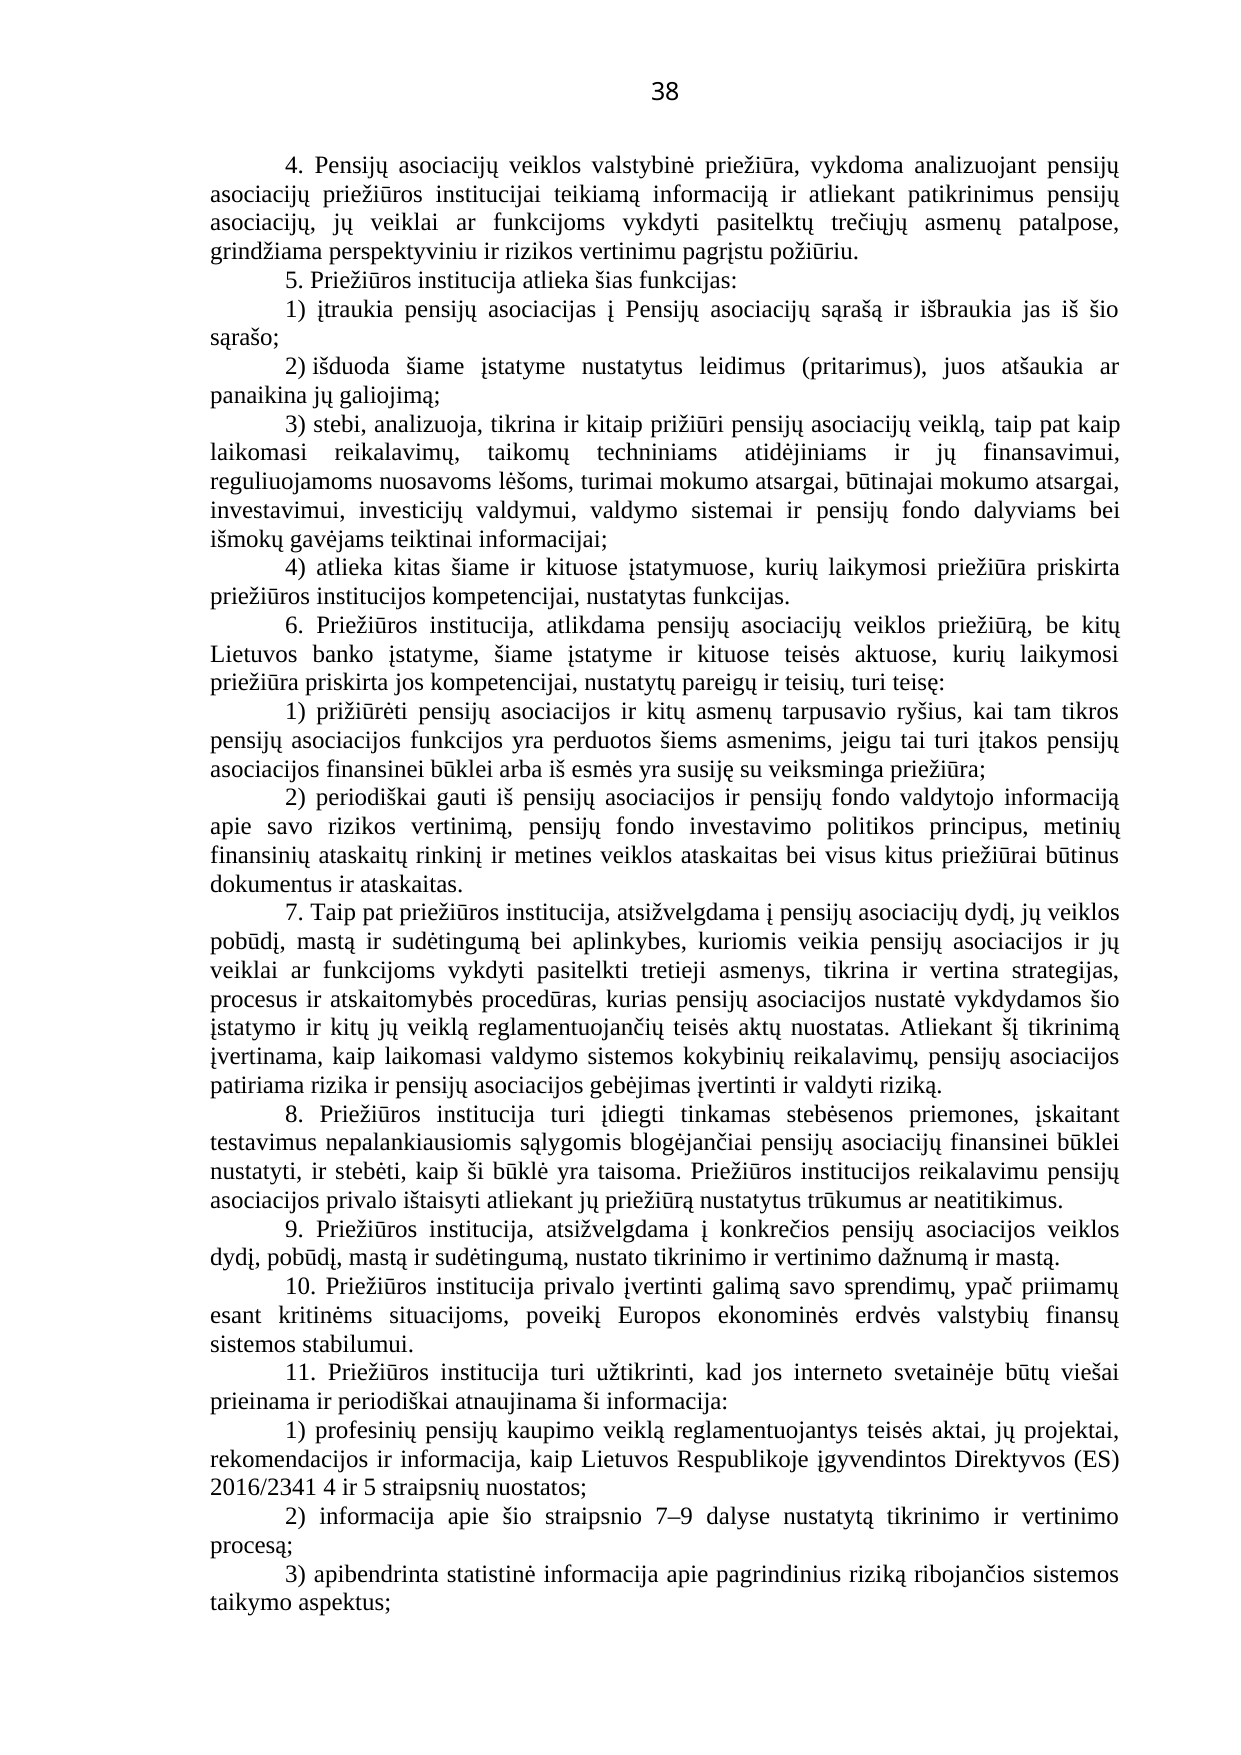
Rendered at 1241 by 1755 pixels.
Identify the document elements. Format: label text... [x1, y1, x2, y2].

text 3) stebi, analizuoja, tikrina ir kitaip prižiūri pensijų asociacijų veiklą, taip pat kaip laikomasi reikalavimų, taikomų techniniams atidėjiniams ir jų finansavimui, reguliuojamoms nuosavoms lėšoms, turimai mokumo atsargai, būtinajai mokumo atsargai, investavimui, investicijų valdymui, valdymo sistemai ir pensijų fondo dalyviams bei išmokų gavėjams teiktinai informacijai; [210, 409, 1120, 552]
text 5. Priežiūros institucija atlieka šias funkcijas: [210, 265, 1120, 294]
text 11. Priežiūros institucija turi užtikrinti, kad jos interneto svetainėje būtų viešai prieinama ir periodiškai atnaujinama ši informacija: [210, 1357, 1120, 1415]
text 4) atlieka kitas šiame ir kituose įstatymuose, kurių laikymosi priežiūra priskirta priežiūros institucijos kompetencijai, nustatytas funkcijas. [210, 552, 1120, 610]
text 9. Priežiūros institucija, atsižvelgdama į konkrečios pensijų asociacijos veiklos dydį, pobūdį, mastą ir sudėtingumą, nustato tikrinimo ir vertinimo dažnumą ir mastą. [210, 1214, 1120, 1271]
text 4. Pensijų asociacijų veiklos valstybinė priežiūra, vykdoma analizuojant pensijų asociacijų priežiūros institucijai teikiamą informaciją ir atliekant patikrinimus pensijų asociacijų, jų veiklai ar funkcijoms vykdyti pasitelktų trečiųjų asmenų patalpose, grindžiama perspektyviniu ir rizikos vertinimu pagrįstu požiūriu. [210, 150, 1120, 265]
text 7. Taip pat priežiūros institucija, atsižvelgdama į pensijų asociacijų dydį, jų veiklos pobūdį, mastą ir sudėtingumą bei aplinkybes, kuriomis veikia pensijų asociacijos ir jų veiklai ar funkcijoms vykdyti pasitelkti tretieji asmenys, tikrina ir vertina strategijas, procesus ir atskaitomybės procedūras, kurias pensijų asociacijos nustatė vykdydamos šio įstatymo ir kitų jų veiklą reglamentuojančių teisės aktų nuostatas. Atliekant šį tikrinimą įvertinama, kaip laikomasi valdymo sistemos kokybinių reikalavimų, pensijų asociacijos patiriama rizika ir pensijų asociacijos gebėjimas įvertinti ir valdyti riziką. [210, 897, 1120, 1099]
text 1) prižiūrėti pensijų asociacijos ir kitų asmenų tarpusavio ryšius, kai tam tikros pensijų asociacijos funkcijos yra perduotos šiems asmenims, jeigu tai turi įtakos pensijų asociacijos finansinei būklei arba iš esmės yra susiję su veiksminga priežiūra; [210, 696, 1120, 782]
text 6. Priežiūros institucija, atlikdama pensijų asociacijų veiklos priežiūrą, be kitų Lietuvos banko įstatyme, šiame įstatyme ir kituose teisės aktuose, kurių laikymosi priežiūra priskirta jos kompetencijai, nustatytų pareigų ir teisių, turi teisę: [210, 610, 1120, 696]
text 2) išduoda šiame įstatyme nustatytus leidimus (pritarimus), juos atšaukia ar panaikina jų galiojimą; [210, 351, 1120, 409]
text 3) apibendrinta statistinė informacija apie pagrindinius riziką ribojančios sistemos taikymo aspektus; [210, 1559, 1120, 1616]
text 2) periodiškai gauti iš pensijų asociacijos ir pensijų fondo valdytojo informaciją apie savo rizikos vertinimą, pensijų fondo investavimo politikos principus, metinių finansinių ataskaitų rinkinį ir metines veiklos ataskaitas bei visus kitus priežiūrai būtinus dokumentus ir ataskaitas. [210, 782, 1120, 897]
text 2) informacija apie šio straipsnio 7–9 dalyse nustatytą tikrinimo ir vertinimo procesą; [210, 1501, 1120, 1559]
text 8. Priežiūros institucija turi įdiegti tinkamas stebėsenos priemones, įskaitant testavimus nepalankiausiomis sąlygomis blogėjančiai pensijų asociacijų finansinei būklei nustatyti, ir stebėti, kaip ši būklė yra taisoma. Priežiūros institucijos reikalavimu pensijų asociacijos privalo ištaisyti atliekant jų priežiūrą nustatytus trūkumus ar neatitikimus. [210, 1099, 1120, 1214]
text 10. Priežiūros institucija privalo įvertinti galimą savo sprendimų, ypač priimamų esant kritinėms situacijoms, poveikį Europos ekonominės erdvės valstybių finansų sistemos stabilumui. [210, 1271, 1120, 1357]
text 1) įtraukia pensijų asociacijas į Pensijų asociacijų sąrašą ir išbraukia jas iš šio sąrašo; [210, 294, 1120, 351]
text 1) profesinių pensijų kaupimo veiklą reglamentuojantys teisės aktai, jų projektai, rekomendacijos ir informacija, kaip Lietuvos Respublikoje įgyvendintos Direktyvos (ES) 2016/2341 4 ir 5 straipsnių nuostatos; [210, 1415, 1120, 1501]
